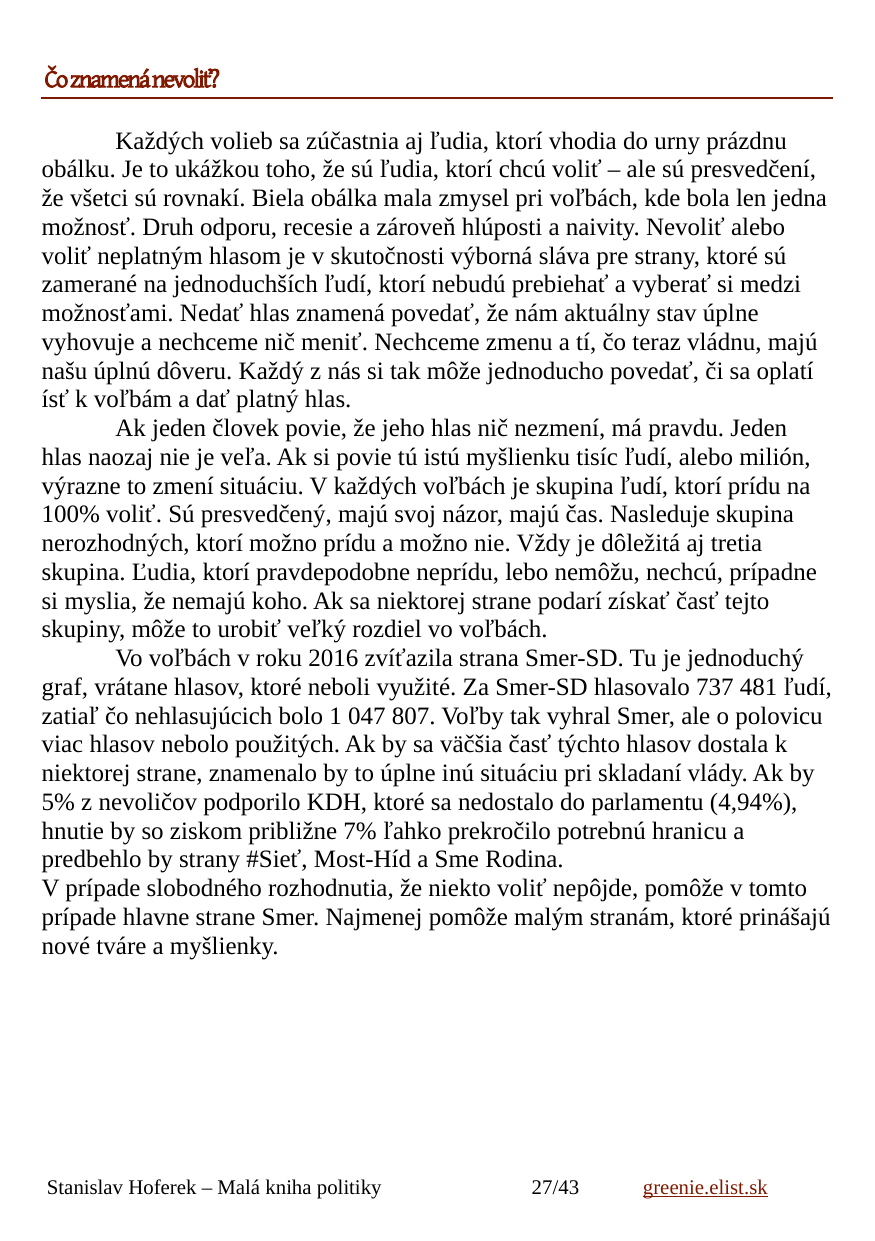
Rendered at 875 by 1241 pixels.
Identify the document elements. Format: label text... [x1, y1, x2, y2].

subtitle Čo znamená nevoliť? [41, 62, 833, 97]
text Ak jeden človek povie, že jeho hlas nič nezmení, má pravdu. Jeden hlas naozaj nie je veľa. Ak si povie tú istú myšlienku tisíc ľudí, alebo milión, výrazne to zmení situáciu. V každých voľbách je skupina ľudí, ktorí prídu na 100% voliť. Sú presvedčený, majú svoj názor, majú čas. Nasleduje skupina nerozhodných, ktorí možno prídu a možno nie. Vždy je dôležitá aj tretia skupina. Ľudia, ktorí pravdepodobne neprídu, lebo nemôžu, nechcú, prípadne si myslia, že nemajú koho. Ak sa niektorej strane podarí získať časť tejto skupiny, môže to urobiť veľký rozdiel vo voľbách. [41, 413, 833, 643]
text V prípade slobodného rozhodnutia, že niekto voliť nepôjde, pomôže v tomto prípade hlavne strane Smer. Najmenej pomôže malým stranám, ktoré prinášajú nové tváre a myšlienky. [41, 873, 833, 959]
text Vo voľbách v roku 2016 zvíťazila strana Smer-SD. Tu je jednoduchý graf, vrátane hlasov, ktoré neboli využité. Za Smer-SD hlasovalo 737 481 ľudí, zatiaľ čo nehlasujúcich bolo 1 047 807. Voľby tak vyhral Smer, ale o polovicu viac hlasov nebolo použitých. Ak by sa väčšia časť týchto hlasov dostala k niektorej strane, znamenalo by to úplne inú situáciu pri skladaní vlády. Ak by 5% z nevoličov podporilo KDH, ktoré sa nedostalo do parlamentu (4,94%), hnutie by so ziskom približne 7% ľahko prekročilo potrebnú hranicu a predbehlo by strany #Sieť, Most-Híd a Sme Rodina. [41, 643, 833, 873]
text Každých volieb sa zúčastnia aj ľudia, ktorí vhodia do urny prázdnu obálku. Je to ukážkou toho, že sú ľudia, ktorí chcú voliť – ale sú presvedčení, že všetci sú rovnakí. Biela obálka mala zmysel pri voľbách, kde bola len jedna možnosť. Druh odporu, recesie a zároveň hlúposti a naivity. Nevoliť alebo voliť neplatným hlasom je v skutočnosti výborná sláva pre strany, ktoré sú zamerané na jednoduchších ľudí, ktorí nebudú prebiehať a vyberať si medzi možnosťami. Nedať hlas znamená povedať, že nám aktuálny stav úplne vyhovuje a nechceme nič meniť. Nechceme zmenu a tí, čo teraz vládnu, majú našu úplnú dôveru. Každý z nás si tak môže jednoducho povedať, či sa oplatí ísť k voľbám a dať platný hlas. [41, 126, 833, 413]
